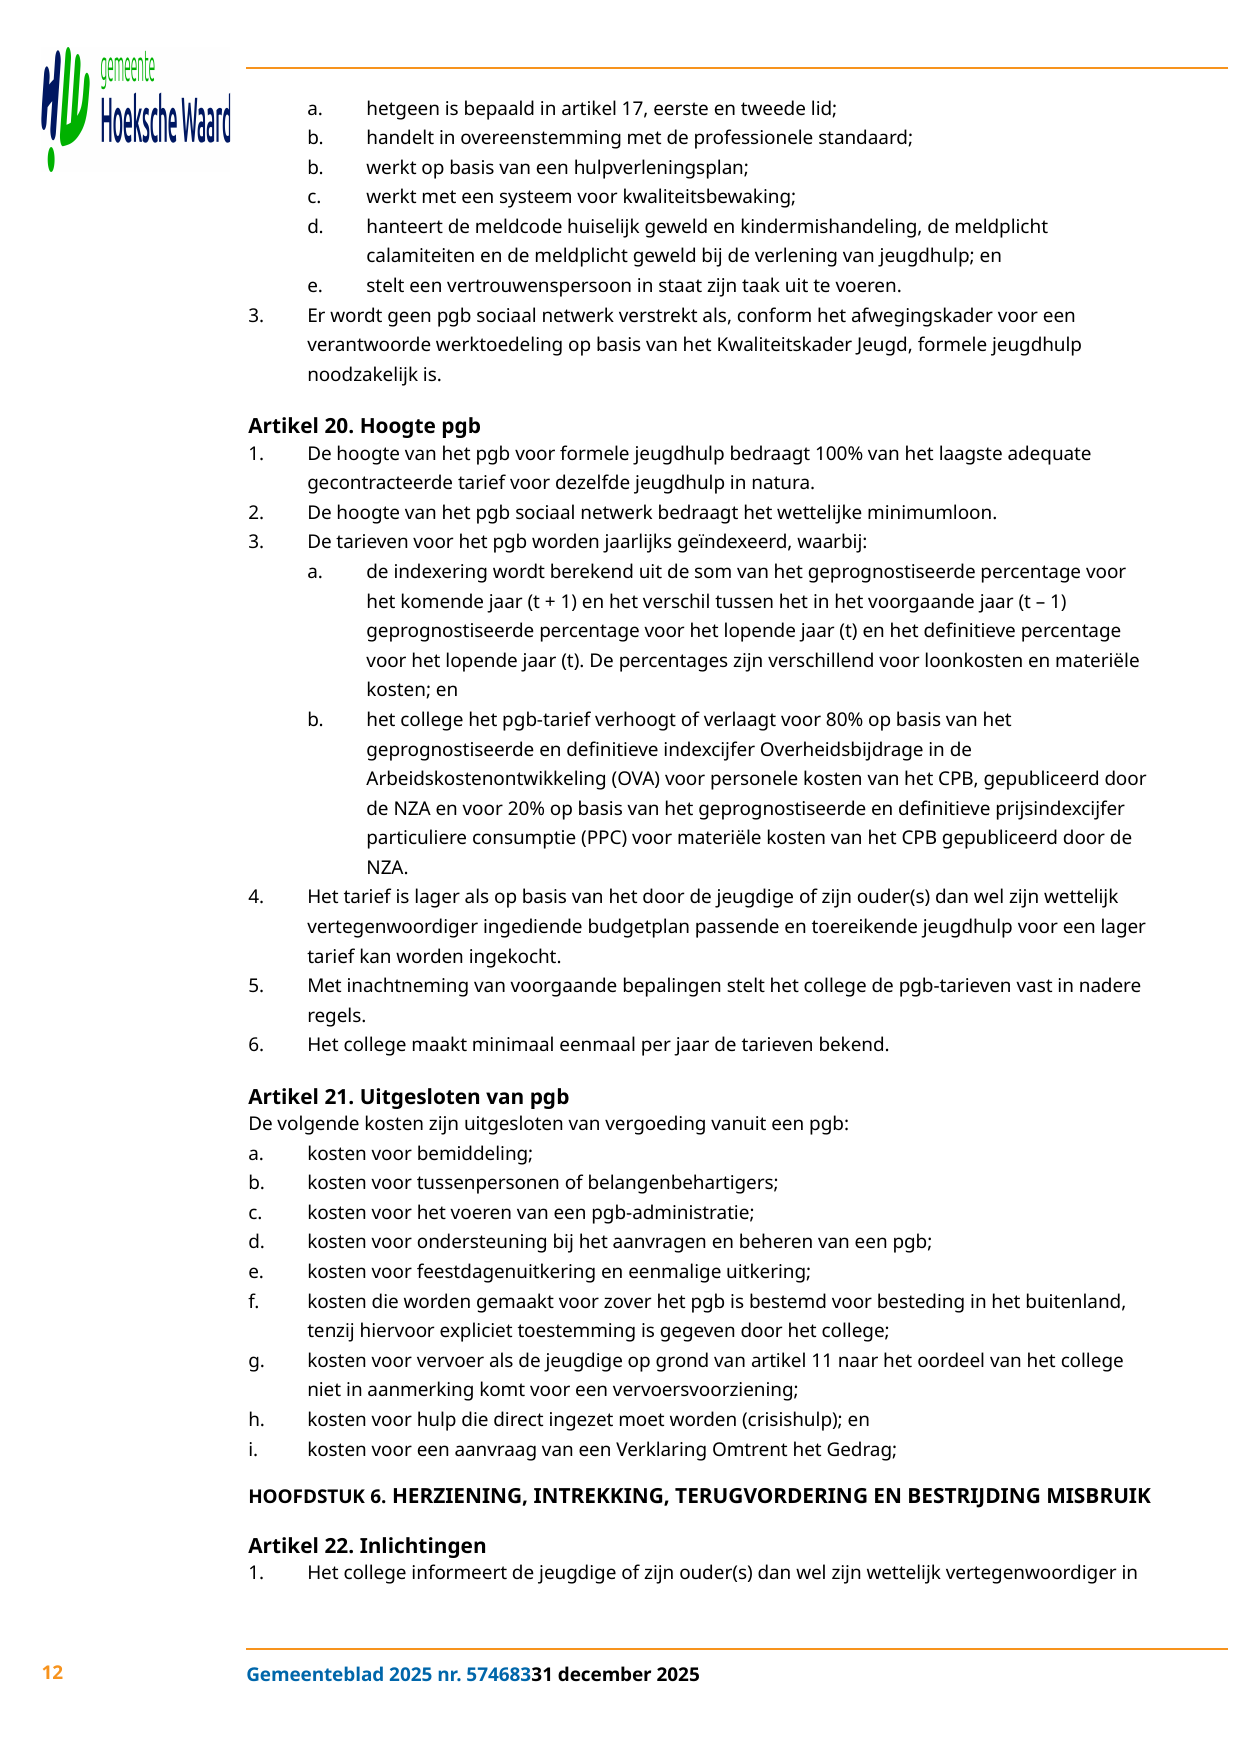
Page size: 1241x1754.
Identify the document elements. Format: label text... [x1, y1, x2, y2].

list kosten voor het voeren van een pgb-administratie; [248, 1199, 1152, 1225]
list hanteert de meldcode huiselijk geweld en kindermishandeling, de meldplicht calamiteiten en de meldplicht geweld bij de verlening van jeugdhulp; en [307, 213, 1152, 268]
list kosten voor vervoer als de jeugdige op grond van artikel 11 naar het oordeel van het college niet in aanmerking komt voor een vervoersvoorziening; [248, 1347, 1152, 1402]
list Het tarief is lager als op basis van het door de jeugdige of zijn ouder(s) dan wel zijn wettelijk vertegenwoordiger ingediende budgetplan passende en toereikende jeugdhulp voor een lager tarief kan worden ingekocht. [248, 884, 1152, 968]
list kosten voor hulp die direct ingezet moet worden (crisishulp); en [248, 1406, 1152, 1432]
text Artikel 21. Uitgesloten van pgb [248, 1082, 1152, 1110]
list De hoogte van het pgb voor formele jeugdhulp bedraagt 100% van het laagste adequate gecontracteerde tarief voor dezelfde jeugdhulp in natura. [248, 440, 1152, 495]
list kosten voor feestdagenuitkering en eenmalige uitkering; [248, 1258, 1152, 1284]
text Artikel 22. Inlichtingen [248, 1531, 1152, 1559]
list Er wordt geen pgb sociaal netwerk verstrekt als, conform het afwegingskader voor een verantwoorde werktoedeling op basis van het Kwaliteitskader Jeugd, formele jeugdhulp noodzakelijk is. [248, 302, 1152, 387]
list De hoogte van het pgb sociaal netwerk bedraagt het wettelijke minimumloon. [248, 499, 1152, 525]
list handelt in overeenstemming met de professionele standaard; [307, 124, 1152, 150]
list Het college maakt minimaal eenmaal per jaar de tarieven bekend. [248, 1032, 1152, 1057]
list kosten die worden gemaakt voor zover het pgb is bestemd voor besteding in het buitenland, tenzij hiervoor expliciet toestemming is gegeven door het college; [248, 1288, 1152, 1343]
text HOOFDSTUK 6. HERZIENING, INTREKKING, TERUGVORDERING EN BESTRIJDING MISBRUIK [248, 1481, 1152, 1510]
list stelt een vertrouwenspersoon in staat zijn taak uit te voeren. [307, 272, 1152, 298]
list kosten voor bemiddeling; [248, 1140, 1152, 1166]
text Artikel 20. Hoogte pgb [248, 411, 1152, 440]
text De volgende kosten zijn uitgesloten van vergoeding vanuit een pgb: [248, 1110, 1152, 1136]
list Met inachtneming van voorgaande bepalingen stelt het college de pgb-tarieven vast in nadere regels. [248, 972, 1152, 1028]
list kosten voor een aanvraag van een Verklaring Omtrent het Gedrag; [248, 1436, 1152, 1462]
picture [41, 47, 231, 172]
list de indexering wordt berekend uit de som van het geprognostiseerde percentage voor het komende jaar (t + 1) en het verschil tussen het in het voorgaande jaar (t – 1) geprognostiseerde percentage voor het lopende jaar (t) en het definitieve percentage voor het lopende jaar (t). De percentages zijn verschillend voor loonkosten en materiële kosten; en [307, 558, 1152, 702]
list hetgeen is bepaald in artikel 17, eerste en tweede lid; [307, 95, 1152, 121]
list werkt op basis van een hulpverleningsplan; [307, 154, 1152, 180]
list De tarieven voor het pgb worden jaarlijks geïndexeerd, waarbij: [248, 529, 1152, 554]
list kosten voor tussenpersonen of belangenbehartigers; [248, 1169, 1152, 1195]
list het college het pgb-tarief verhoogt of verlaagt voor 80% op basis van het geprognostiseerde en definitieve indexcijfer Overheidsbijdrage in de Arbeidskostenontwikkeling (OVA) voor personele kosten van het CPB, gepubliceerd door de NZA en voor 20% op basis van het geprognostiseerde en definitieve prijsindexcijfer particuliere consumptie (PPC) voor materiële kosten van het CPB gepubliceerd door de NZA. [307, 706, 1152, 880]
list werkt met een systeem voor kwaliteitsbewaking; [307, 183, 1152, 209]
list Het college informeert de jeugdige of zijn ouder(s) dan wel zijn wettelijk vertegenwoordiger in [248, 1559, 1152, 1585]
list kosten voor ondersteuning bij het aanvragen en beheren van een pgb; [248, 1229, 1152, 1254]
